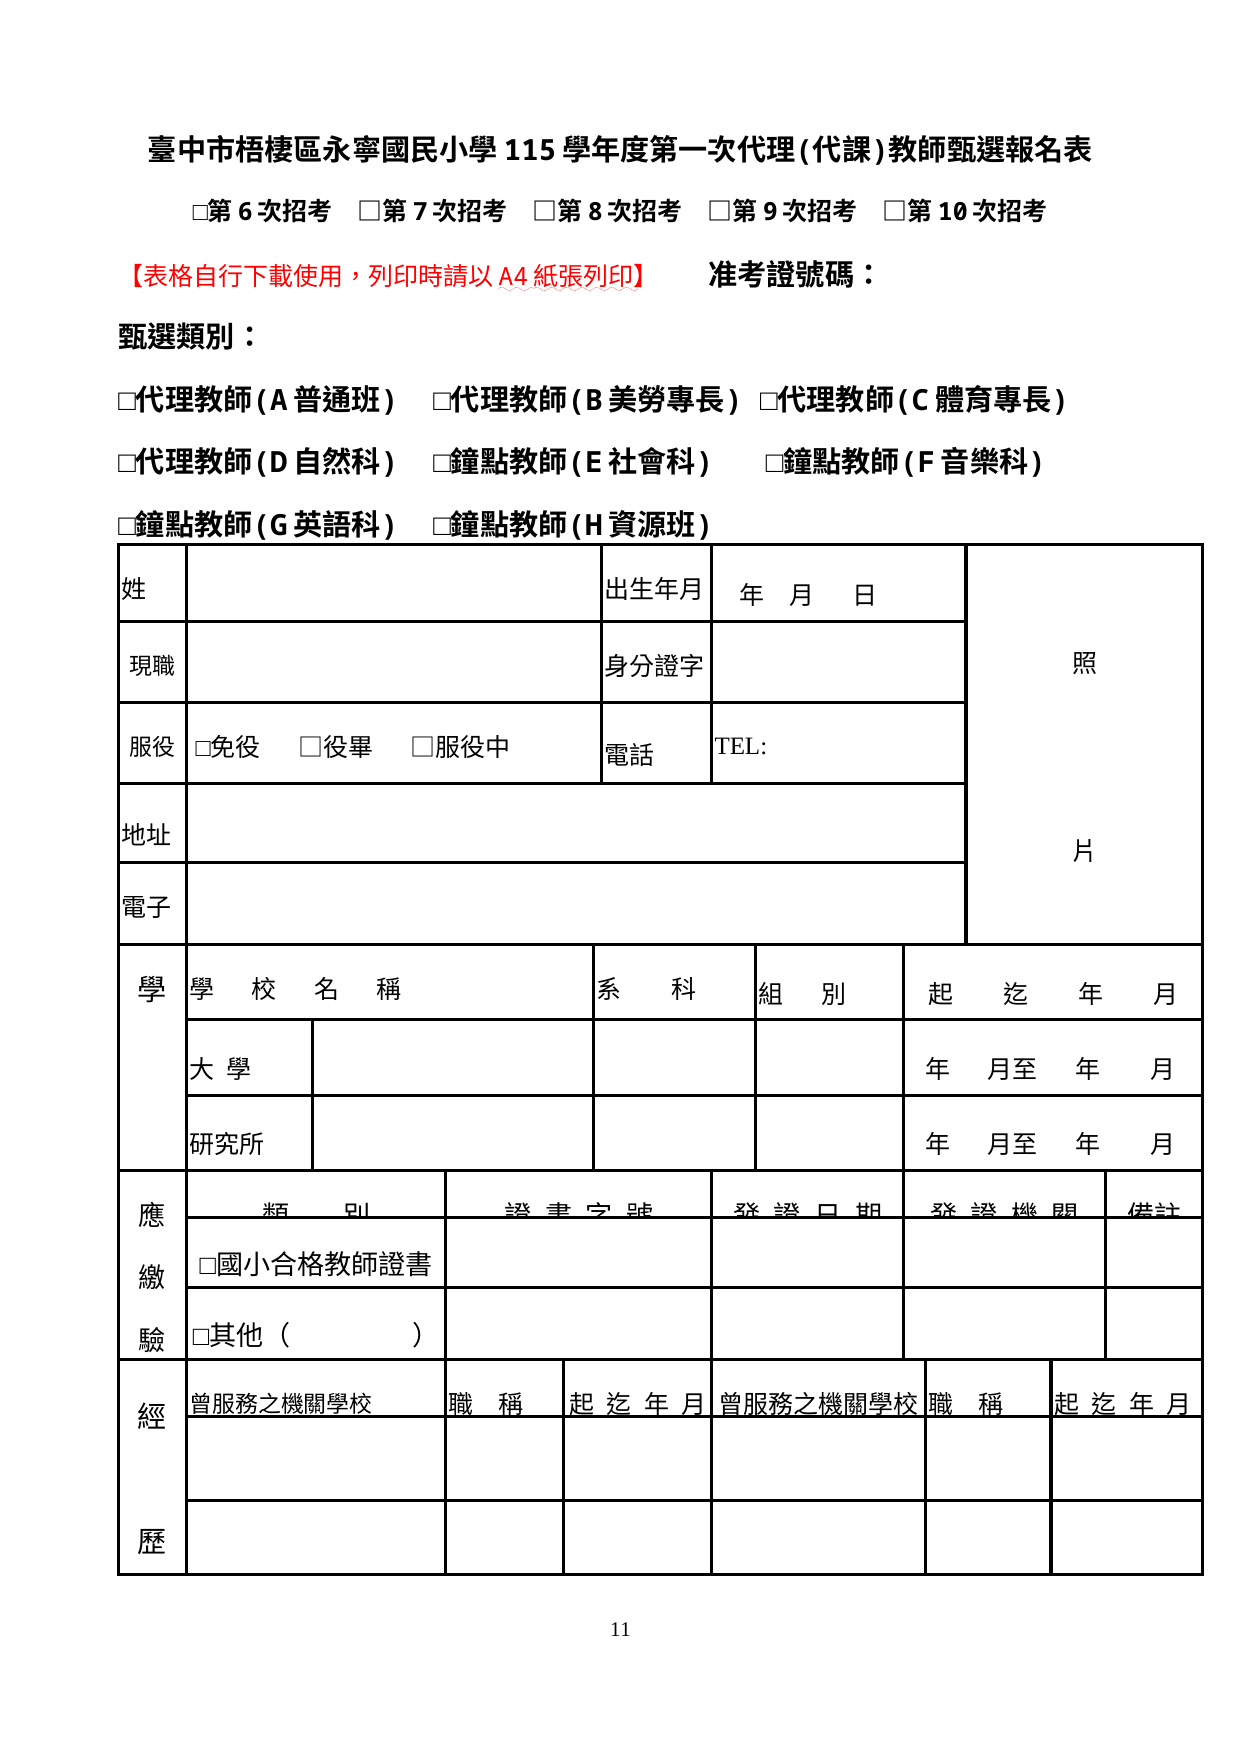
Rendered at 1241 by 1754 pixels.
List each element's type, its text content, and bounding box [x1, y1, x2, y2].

table_cell [188, 623, 600, 701]
table_cell [757, 1021, 902, 1093]
table_cell [188, 785, 964, 861]
table_cell 大 學 [188, 1021, 311, 1093]
table_cell [1053, 1502, 1201, 1573]
table_cell [713, 1219, 902, 1286]
table_cell 備註 [1107, 1172, 1201, 1216]
table_cell [713, 1418, 924, 1499]
table_cell 電子郵件 [120, 864, 185, 943]
table_cell [188, 864, 964, 943]
table_cell [595, 1021, 754, 1093]
table_cell 年 月至 年 月 [905, 1097, 1201, 1169]
table_cell [447, 1219, 710, 1286]
table_cell 學 歷 [120, 946, 185, 1169]
text □第6次招考 □第7次招考 □第8次招考 □第9次招考 □第10次招考 [118, 168, 1122, 231]
table_cell [713, 1502, 924, 1573]
table_header 姓 名 [120, 546, 185, 620]
table_cell 研究所 [188, 1097, 311, 1169]
text 甄選類別： [118, 293, 1122, 356]
table_cell [565, 1418, 710, 1499]
table_cell [595, 1097, 754, 1169]
table_cell 曾服務之機關學校 [188, 1361, 444, 1414]
table_cell □國小合格教師證書 [188, 1219, 444, 1286]
table_cell 地址 [120, 785, 185, 861]
table_cell 應 繳 驗 證 件 [120, 1172, 185, 1358]
text □鐘點教師(G英語科) □鐘點教師(H資源班) [118, 481, 1122, 543]
table_cell 起 迄 年 月 [905, 946, 1201, 1018]
table_cell 職 稱 [927, 1361, 1049, 1414]
table_cell 年 月至 年 月 [905, 1021, 1201, 1093]
table_cell 職 稱 [447, 1361, 562, 1414]
table_cell 現職機關學校 [120, 623, 185, 701]
table_cell [1053, 1418, 1201, 1499]
table_cell 系 科 [595, 946, 754, 1018]
text □代理教師(D自然科) □鐘點教師(E社會科) □鐘點教師(F音樂科) [118, 418, 1122, 481]
table_cell 類 別 [188, 1172, 444, 1216]
table_cell [927, 1418, 1049, 1499]
table_cell 經 歷 [120, 1361, 185, 1573]
table_header 出生年月日 [603, 546, 710, 620]
table_cell 起 迄 年 月 [1053, 1361, 1201, 1414]
table_cell 電話 [603, 704, 710, 782]
table_cell [905, 1289, 1104, 1358]
table_cell TEL: 手機： [713, 704, 964, 782]
table_cell □免役 □役畢 □服役中 [188, 704, 600, 782]
table_cell [1107, 1289, 1201, 1358]
table_cell [447, 1418, 562, 1499]
table_cell 曾服務之機關學校 [713, 1361, 924, 1414]
table_cell 證 書 字 號 [447, 1172, 710, 1216]
text □代理教師(A普通班) □代理教師(B美勞專長) □代理教師(C體育專長) [118, 356, 1122, 418]
table_header 照 片 [968, 546, 1201, 943]
table_cell [905, 1219, 1104, 1286]
table_header 年 月 日 [713, 546, 964, 620]
text 臺中市梧棲區永寧國民小學115學年度第一次代理(代課)教師甄選報名表 [118, 106, 1122, 168]
table_header [188, 546, 600, 620]
table_cell [447, 1289, 710, 1358]
table_cell □其他（ ） [188, 1289, 444, 1358]
table_cell 服役 情形 [120, 704, 185, 782]
table_cell 身分證字號 [603, 623, 710, 701]
text 【表格自行下載使用，列印時請以A4紙張列印】 准考證號碼： [118, 231, 1122, 293]
table_cell 發 證 機 關 [905, 1172, 1104, 1216]
table_cell 發 證 日 期 [713, 1172, 902, 1216]
table_cell 起 迄 年 月 [565, 1361, 710, 1414]
table_cell [314, 1097, 592, 1169]
table_cell [565, 1502, 710, 1573]
table_cell [713, 623, 964, 701]
table_cell [1107, 1219, 1201, 1286]
table_cell [927, 1502, 1049, 1573]
table_cell 學 校 名 稱 [188, 946, 592, 1018]
table_cell [188, 1502, 444, 1573]
table_cell [188, 1418, 444, 1499]
table_cell [757, 1097, 902, 1169]
table_cell [713, 1289, 902, 1358]
table_cell [314, 1021, 592, 1093]
table_cell [447, 1502, 562, 1573]
table_cell 組 別 [757, 946, 902, 1018]
